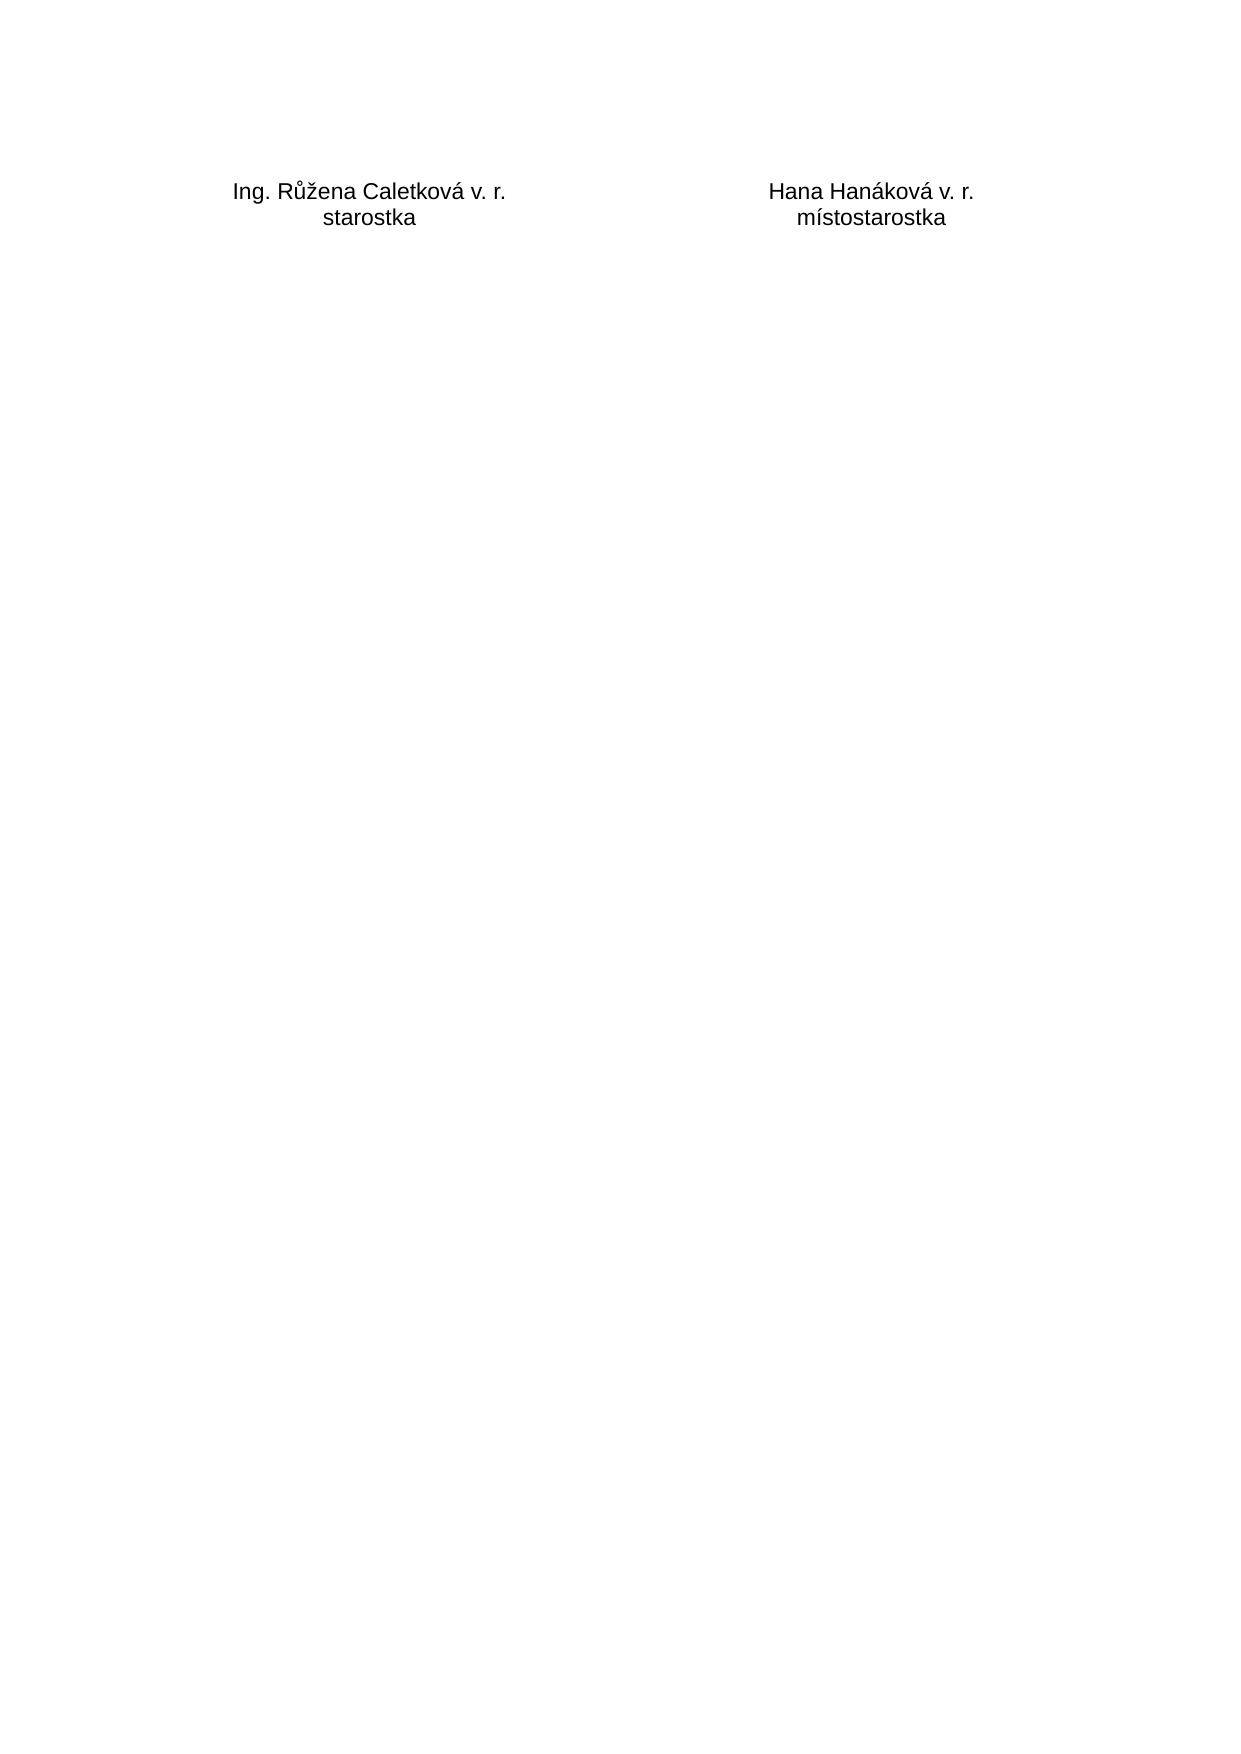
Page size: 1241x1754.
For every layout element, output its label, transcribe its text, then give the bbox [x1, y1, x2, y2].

table_cell [620, 236, 1122, 354]
table_header Ing. Růžena Caletková v. r. starostka [118, 118, 620, 236]
table_header Hana Hanáková v. r. místostarostka [620, 118, 1122, 236]
table_cell [118, 236, 620, 354]
